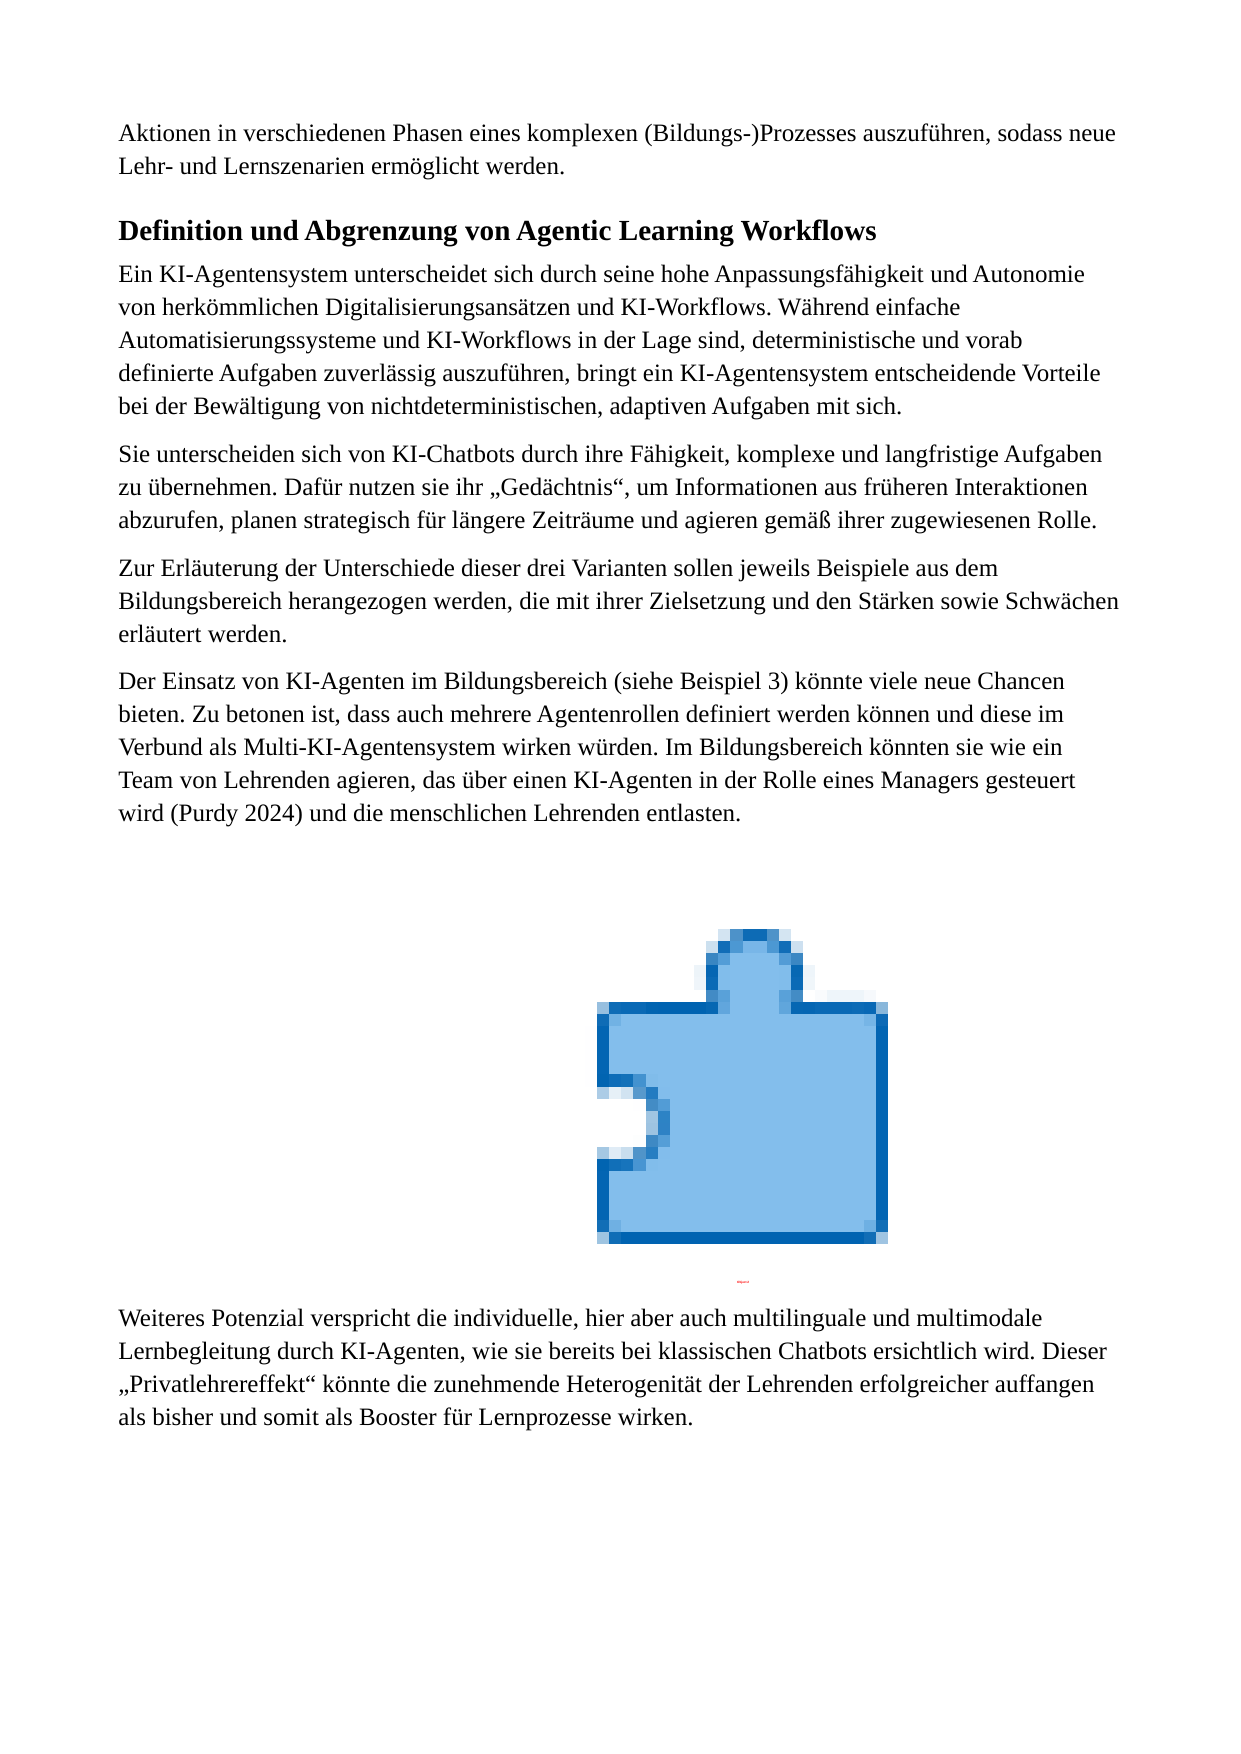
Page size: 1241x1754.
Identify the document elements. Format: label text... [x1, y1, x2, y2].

text Zur Erläuterung der Unterschiede dieser drei Varianten sollen jeweils Beispiele aus dem Bildungsbereich herangezogen werden, die mit ihrer Zielsetzung und den Stärken sowie Schwächen erläutert werden. [118, 553, 1122, 647]
subtitle Definition und Abgrenzung von Agentic Learning Workflows [118, 213, 1122, 247]
text Ein KI-Agentensystem unterscheidet sich durch seine hohe Anpassungsfähigkeit und Autonomie von herkömmlichen Digitalisierungsansätzen und KI-Workflows. Während einfache Automatisierungssysteme und KI-Workflows in der Lage sind, deterministische und vorab definierte Aufgaben zuverlässig auszuführen, bringt ein KI-Agentensystem entscheidende Vorteile bei der Bewältigung von nichtdeterministischen, adaptiven Aufgaben mit sich. [118, 259, 1122, 420]
text Weiteres Potenzial verspricht die individuelle, hier aber auch multilinguale und multimodale Lernbegleitung durch KI-Agenten, wie sie bereits bei klassischen Chatbots ersichtlich wird. Dieser „Privatlehrereffekt“ könnte die zunehmende Heterogenität der Lehrenden erfolgreicher auffangen als bisher und somit als Booster für Lernprozesse wirken. [118, 1303, 1122, 1431]
text Sie unterscheiden sich von KI-Chatbots durch ihre Fähigkeit, komplexe und langfristige Aufgaben zu übernehmen. Dafür nutzen sie ihr „Gedächtnis“, um Informationen aus früheren Interaktionen abzurufen, planen strategisch für längere Zeiträume und agieren gemäß ihrer zugewiesenen Rolle. [118, 439, 1122, 534]
text Aktionen in verschiedenen Phasen eines komplexen (Bildungs-)Prozesses auszuführen, sodass neue Lehr- und Lernszenarien ermöglicht werden. [118, 118, 1122, 180]
text Der Einsatz von KI-Agenten im Bildungsbereich (siehe Beispiel 3) könnte viele neue Chancen bieten. Zu betonen ist, dass auch mehrere Agentenrollen definiert werden können und diese im Verbund als Multi-KI-Agentensystem wirken würden. Im Bildungsbereich könnten sie wie ein Team von Lehrenden agieren, das über einen KI-Agenten in der Rolle eines Managers gesteuert wird (Purdy 2024) und die menschlichen Lehrenden entlasten. [118, 666, 1122, 827]
